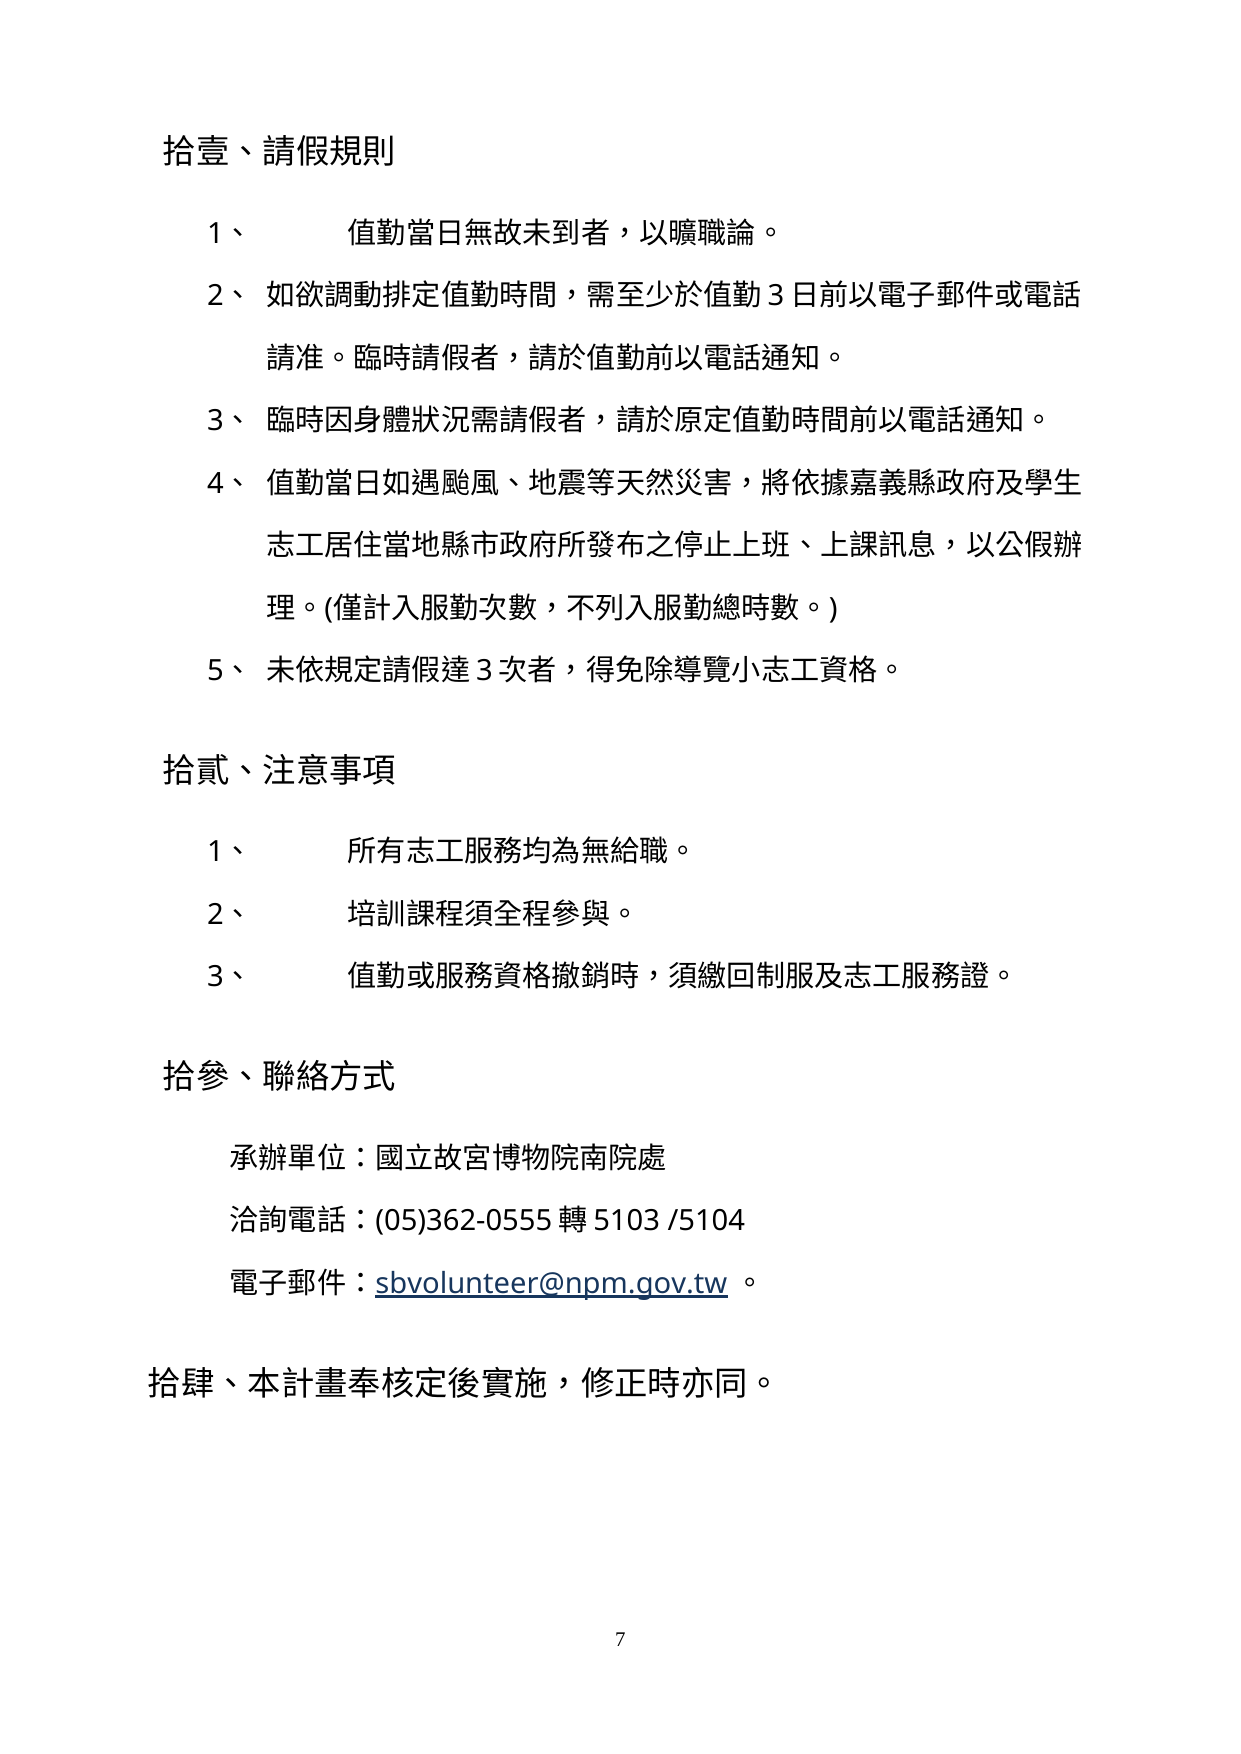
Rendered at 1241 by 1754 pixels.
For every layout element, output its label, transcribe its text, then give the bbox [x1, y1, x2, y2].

text 拾壹、請假規則 [148, 108, 1092, 170]
list 值勤當日如遇颱風、地震等天然災害，將依據嘉義縣政府及學生志工居住當地縣市政府所發布之停止上班、上課訊息，以公假辦理。(僅計入服勤次數，不列入服勤總時數。) [207, 439, 1092, 626]
text 拾貳、注意事項 [148, 726, 1092, 789]
list 未依規定請假達3次者，得免除導覽小志工資格。 [207, 626, 1092, 689]
list 值勤當日無故未到者，以曠職論。 [207, 189, 1092, 251]
list 如欲調動排定值勤時間，需至少於值勤3日前以電子郵件或電話請准。臨時請假者，請於值勤前以電話通知。 [207, 251, 1092, 376]
text 拾肆、本計畫奉核定後實施，修正時亦同。 [148, 1339, 1092, 1401]
text 承辦單位：國立故宮博物院南院處 [229, 1114, 1092, 1176]
text 洽詢電話：(05)362-0555轉5103 /5104 [229, 1176, 1092, 1239]
list 培訓課程須全程參與。 [207, 870, 1092, 933]
text 拾參、聯絡方式 [148, 1033, 1092, 1095]
list 值勤或服務資格撤銷時，須繳回制服及志工服務證。 [207, 933, 1092, 995]
list 所有志工服務均為無給職。 [207, 808, 1092, 870]
list 臨時因身體狀況需請假者，請於原定值勤時間前以電話通知。 [207, 376, 1092, 439]
text 電子郵件：sbvolunteer@npm.gov.tw 。 [229, 1239, 1092, 1301]
